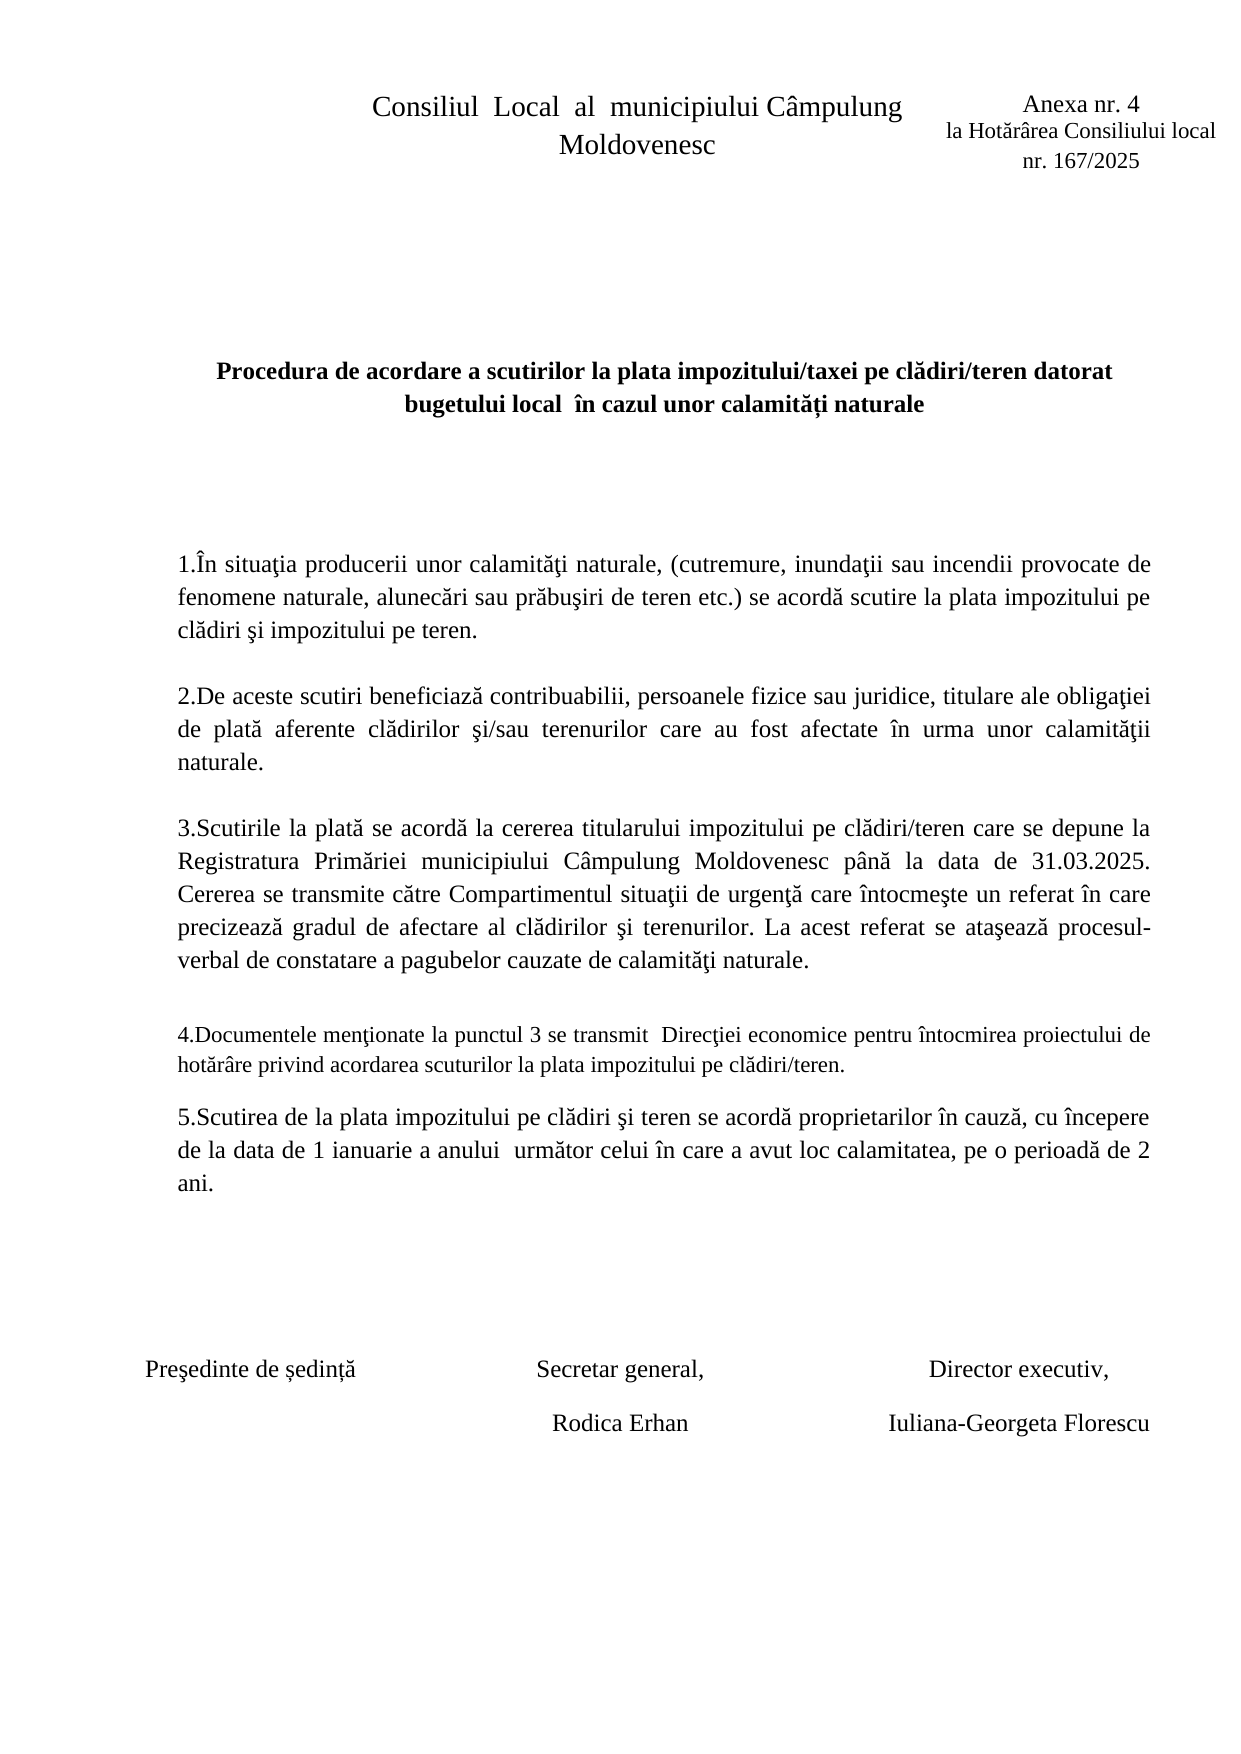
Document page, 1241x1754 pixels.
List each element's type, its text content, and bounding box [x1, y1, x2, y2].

table_header Preşedinte de ședință [134, 1354, 384, 1546]
text 2.De aceste scutiri beneficiază contribuabilii, persoanele fizice sau juridice, titulare ale obligaţiei de plată aferente clădirilor şi/sau terenurilor care au fost afectate în urma unor calamităţii naturale. [177, 681, 1152, 776]
table_header [1181, 1354, 1240, 1546]
text 1.În situaţia producerii unor calamităţi naturale, (cutremure, inundaţii sau incendii provocate de fenomene naturale, alunecări sau prăbuşiri de teren etc.) se acordă scutire la plata impozitului pe clădiri şi impozitului pe teren. [177, 549, 1152, 643]
text 4.Documentele menţionate la punctul 3 se transmit Direcţiei economice pentru întocmirea proiectului de hotărâre privind acordarea scuturilor la plata impozitului pe clădiri/teren. [177, 1021, 1152, 1077]
text Procedura de acordare a scutirilor la plata impozitului/taxei pe clădiri/teren datorat bugetului local în cazul unor calamități naturale [177, 356, 1152, 417]
table_header [193, 89, 344, 250]
table_header Secretar general, Rodica Erhan [384, 1354, 856, 1546]
table_header Consiliul Local al municipiului Câmpulung Moldovenesc [344, 89, 930, 250]
table_header Director executiv, Iuliana-Georgeta Florescu [856, 1354, 1181, 1546]
table_header Anexa nr. 4 la Hotărârea Consiliului local nr. 167/2025 [930, 89, 1232, 250]
text 3.Scutirile la plată se acordă la cererea titularului impozitului pe clădiri/teren care se depune la Registratura Primăriei municipiului Câmpulung Moldovenesc până la data de 31.03.2025. Cererea se transmite către Compartimentul situaţii de urgenţă care întocmeşte un referat în care precizează gradul de afectare al clădirilor şi terenurilor. La acest referat se ataşează procesul-verbal de constatare a pagubelor cauzate de calamităţi naturale. [177, 813, 1152, 974]
text 5.Scutirea de la plata impozitului pe clădiri şi teren se acordă proprietarilor în cauză, cu începere de la data de 1 ianuarie a anului următor celui în care a avut loc calamitatea, pe o perioadă de 2 ani. [177, 1102, 1152, 1197]
